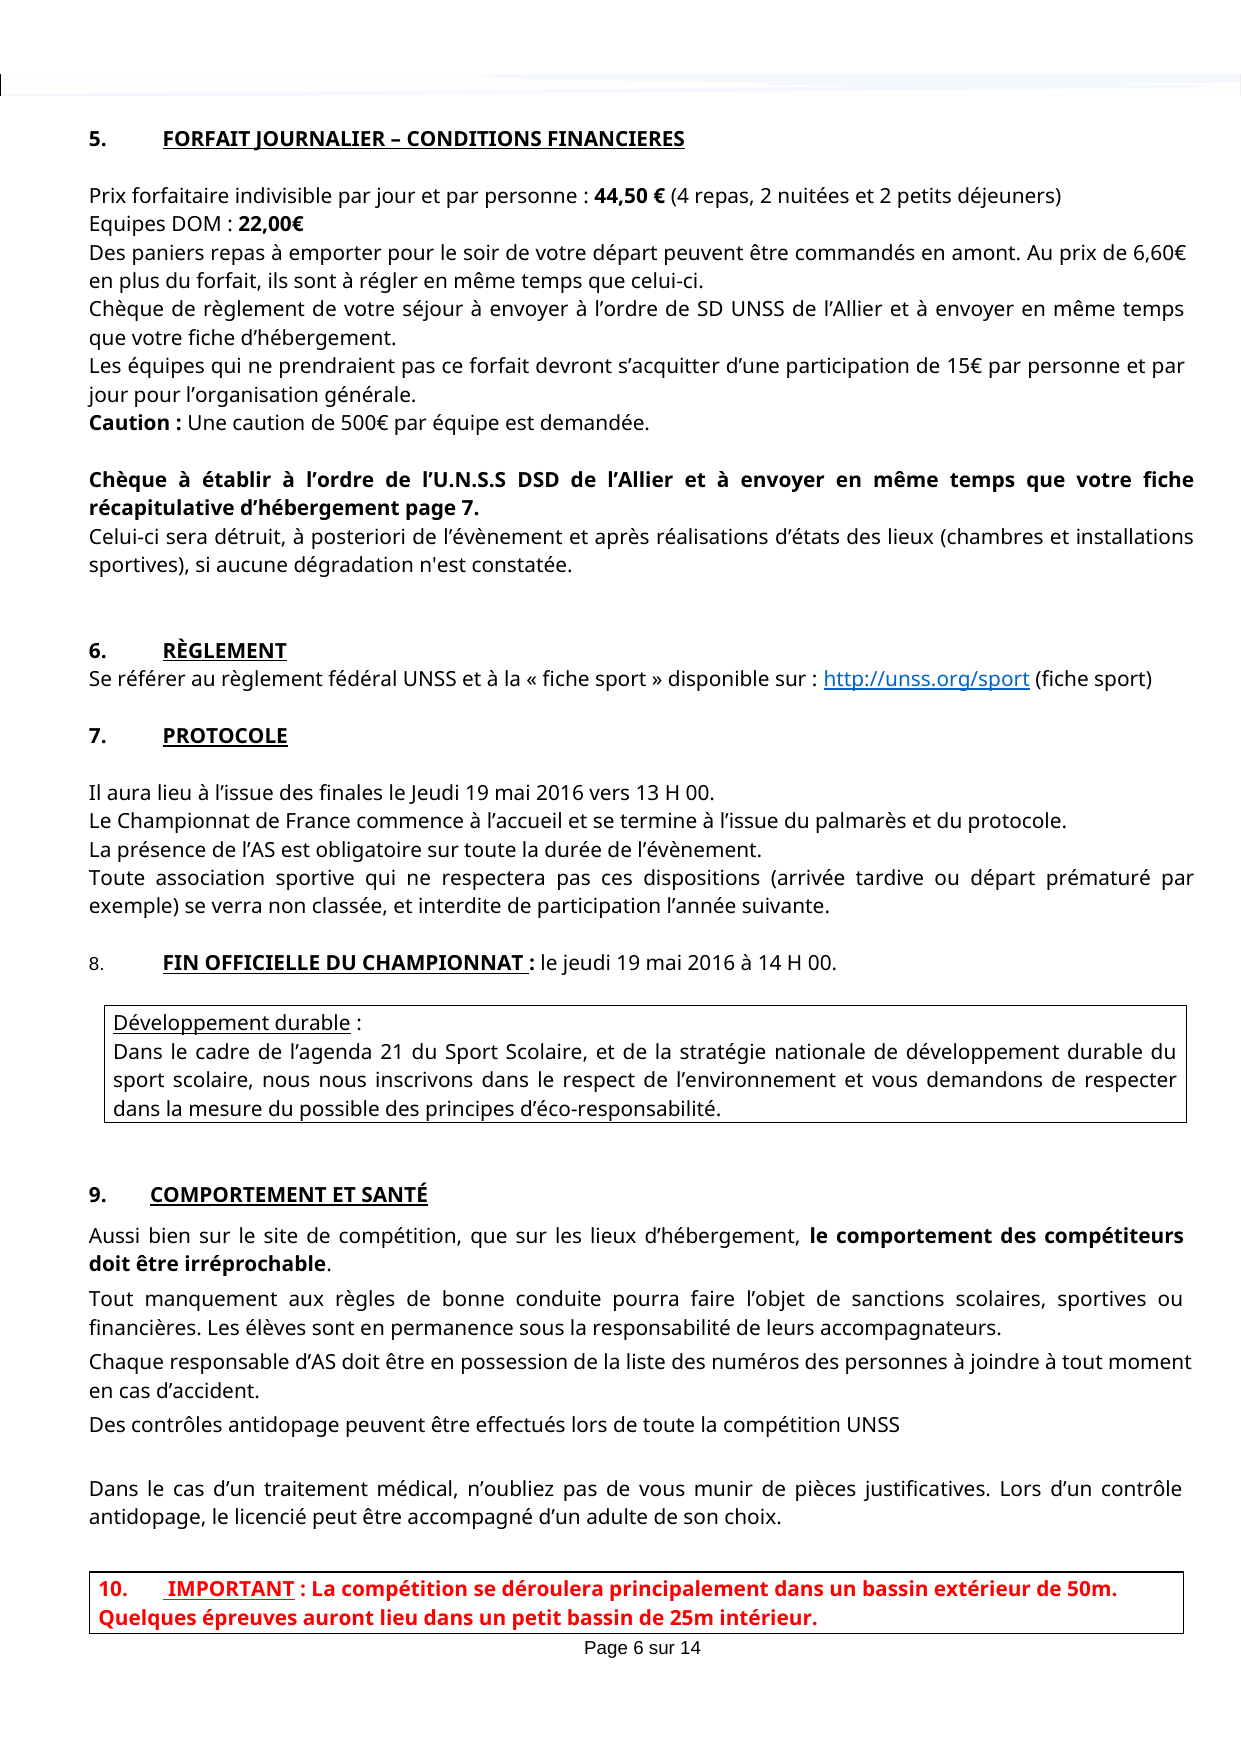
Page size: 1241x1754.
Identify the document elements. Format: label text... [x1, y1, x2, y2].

list FORFAIT JOURNALIER – CONDITIONS FINANCIERES [89, 124, 1196, 152]
text Caution : Une caution de 500€ par équipe est demandée. [89, 408, 1187, 437]
text Des contrôles antidopage peuvent être effectués lors de toute la compétition UNSS [89, 1411, 1196, 1439]
text Aussi bien sur le site de compétition, que sur les lieux d’hébergement, le comportement des compétiteurs doit être irréprochable. [89, 1221, 1184, 1278]
list PROTOCOLE [89, 721, 1196, 749]
text Celui-ci sera détruit, à posteriori de l’évènement et après réalisations d’états des lieux (chambres et installations sportives), si aucune dégradation n'est constatée. [89, 522, 1196, 579]
text Toute association sportive qui ne respectera pas ces dispositions (arrivée tardive ou départ prématuré par exemple) se verra non classée, et interdite de participation l’année suivante. [89, 863, 1196, 920]
text 9. Comportement et Santé [89, 1180, 1174, 1209]
text Il aura lieu à l’issue des finales le Jeudi 19 mai 2016 vers 13 H 00. [89, 778, 1196, 806]
list FIN OFFICIELLE DU CHAMPIONNAT : le jeudi 19 mai 2016 à 14 H 00. [89, 948, 1196, 977]
text Chèque de règlement de votre séjour à envoyer à l’ordre de SD UNSS de l’Allier et à envoyer en même temps que votre fiche d’hébergement. [89, 294, 1187, 351]
list RÈGLEMENT [89, 636, 1196, 664]
text Prix forfaitaire indivisible par jour et par personne : 44,50 € (4 repas, 2 nuitées et 2 petits déjeuners) [89, 181, 1187, 209]
text Chaque responsable d’AS doit être en possession de la liste des numéros des personnes à joindre à tout moment en cas d’accident. [89, 1347, 1196, 1404]
text Equipes DOM : 22,00€ [89, 209, 1187, 238]
picture [0, 74, 1241, 96]
text Les équipes qui ne prendraient pas ce forfait devront s’acquitter d’une participation de 15€ par personne et par jour pour l’organisation générale. [89, 351, 1187, 408]
text Chèque à établir à l’ordre de l’U.N.S.S DSD de l’Allier et à envoyer en même temps que votre fiche récapitulative d’hébergement page 7. [89, 465, 1196, 522]
text Dans le cas d’un traitement médical, n’oubliez pas de vous munir de pièces justificatives. Lors d’un contrôle antidopage, le licencié peut être accompagné d’un adulte de son choix. [89, 1474, 1184, 1531]
text Tout manquement aux règles de bonne conduite pourra faire l’objet de sanctions scolaires, sportives ou financières. Les élèves sont en permanence sous la responsabilité de leurs accompagnateurs. [89, 1284, 1184, 1341]
text Le Championnat de France commence à l’accueil et se termine à l’issue du palmarès et du protocole. [89, 806, 1196, 835]
text Développement durable : [105, 1006, 1186, 1034]
text Se référer au règlement fédéral UNSS et à la « fiche sport » disponible sur : http://unss.org/sport (fiche sport) [89, 664, 1196, 693]
text Dans le cadre de l’agenda 21 du Sport Scolaire, et de la stratégie nationale de développement durable du sport scolaire, nous nous inscrivons dans le respect de l’environnement et vous demandons de respecter dans la mesure du possible des principes d’éco-responsabilité. [105, 1034, 1186, 1122]
text Des paniers repas à emporter pour le soir de votre départ peuvent être commandés en amont. Au prix de 6,60€ en plus du forfait, ils sont à régler en même temps que celui-ci. [89, 238, 1187, 294]
text 10. important : La compétition se déroulera principalement dans un bassin extérieur de 50m. Quelques épreuves auront lieu dans un petit bassin de 25m intérieur. [90, 1573, 1183, 1633]
text La présence de l’AS est obligatoire sur toute la durée de l’évènement. [89, 835, 1196, 863]
